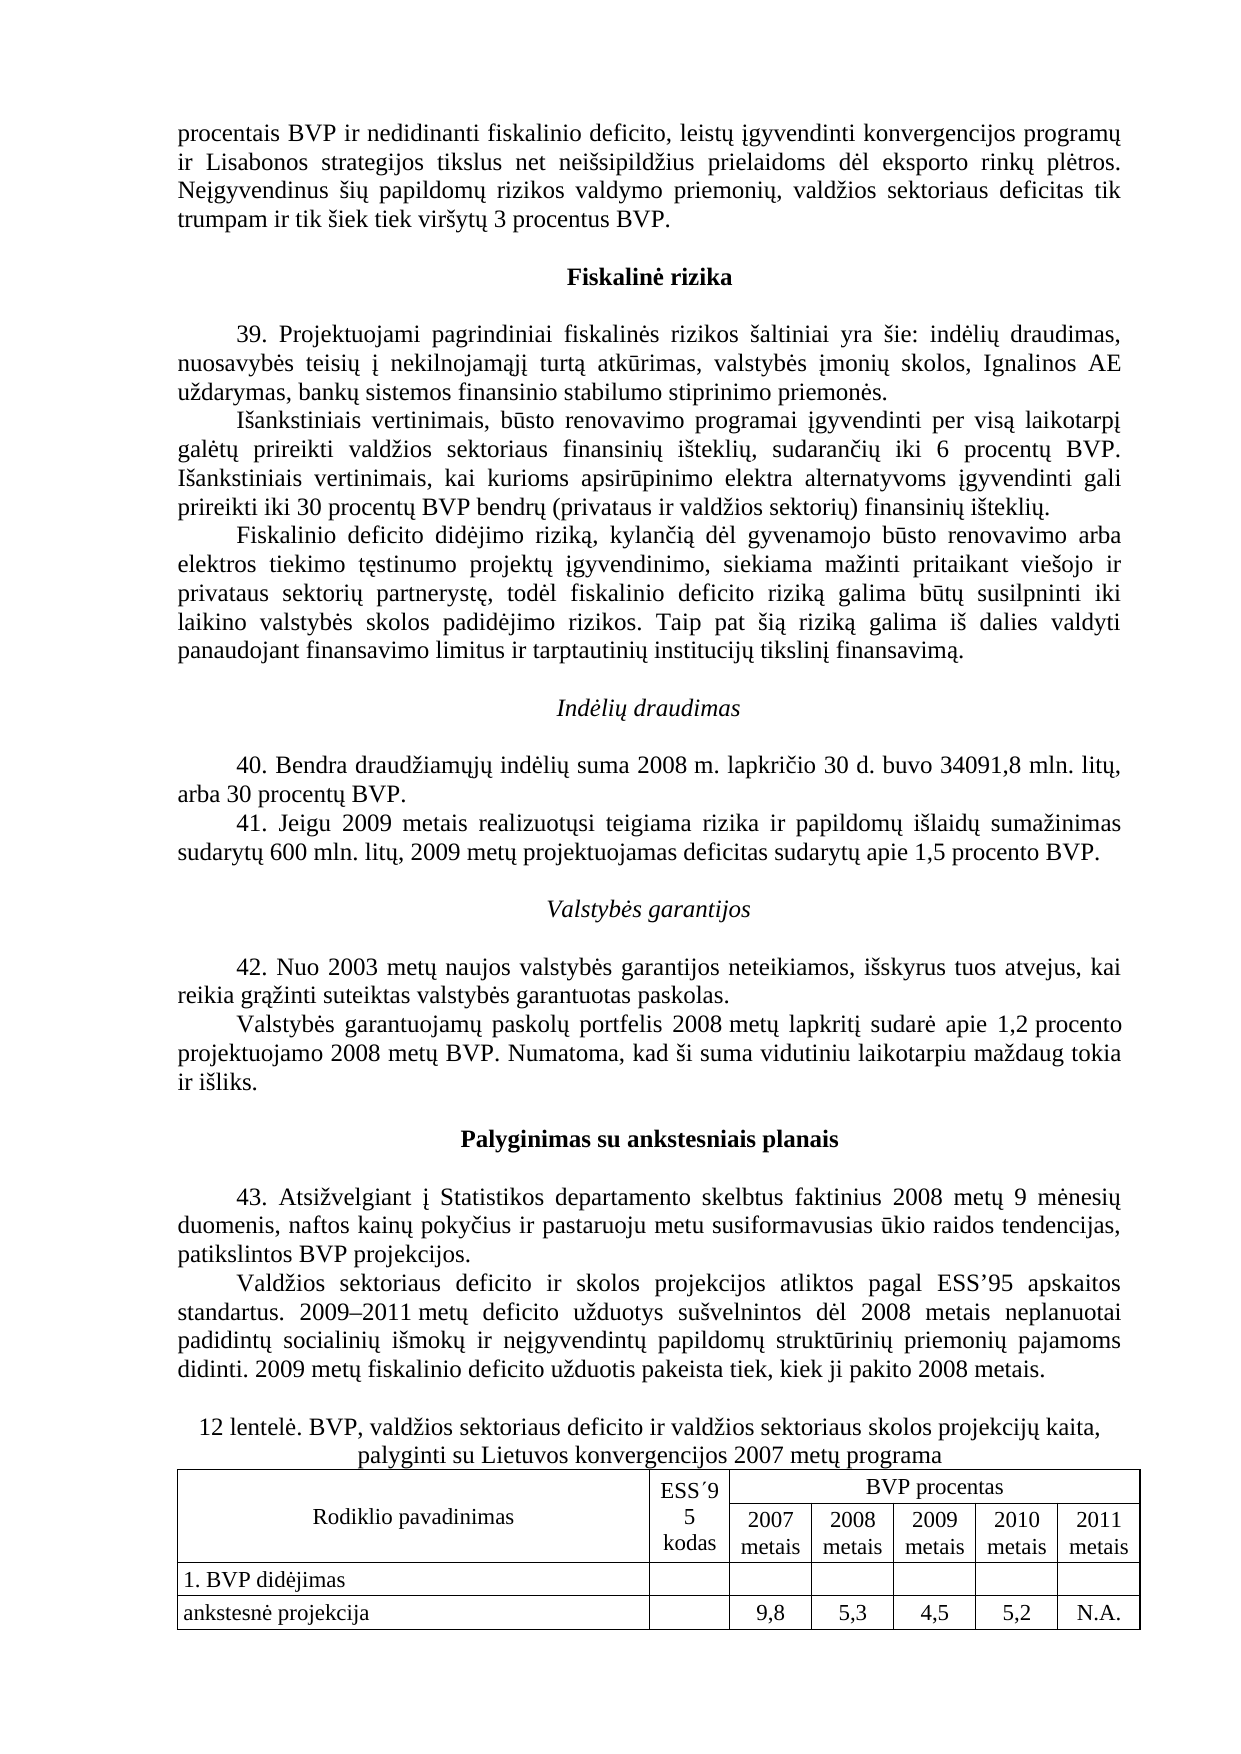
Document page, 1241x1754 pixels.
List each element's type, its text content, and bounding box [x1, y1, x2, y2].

table_cell [650, 1596, 729, 1629]
text Fiskalinio deficito didėjimo riziką, kylančią dėl gyvenamojo būsto renovavimo arba elektros tiekimo tęstinumo projektų įgyvendinimo, siekiama mažinti pritaikant viešojo ir privataus sektorių partnerystę, todėl fiskalinio deficito riziką galima būtų susilpninti iki laikino valstybės skolos padidėjimo rizikos. Taip pat šią riziką galima iš dalies valdyti panaudojant finansavimo limitus ir tarptautinių institucijų tikslinį finansavimą. [177, 521, 1122, 664]
text 12 lentelė. BVP, valdžios sektoriaus deficito ir valdžios sektoriaus skolos projekcijų kaita, palyginti su Lietuvos konvergencijos 2007 metų programa [177, 1412, 1122, 1469]
table_header ESS95 kodas [650, 1470, 729, 1562]
text Valstybės garantijos [177, 894, 1122, 923]
table_cell ankstesnė projekcija [178, 1596, 649, 1629]
table_cell 5,2 [976, 1596, 1057, 1629]
table_cell [976, 1563, 1057, 1595]
table_cell 9,8 [730, 1596, 811, 1629]
table_cell 2008 metais [812, 1504, 893, 1562]
table_cell N.A. [1058, 1596, 1139, 1629]
text Valstybės garantuojamų paskolų portfelis 2008 metų lapkritį sudarė apie 1,2 procento projektuojamo 2008 metų BVP. Numatoma, kad ši suma vidutiniu laikotarpiu maždaug tokia ir išliks. [177, 1009, 1122, 1096]
table_cell 4,5 [894, 1596, 975, 1629]
table_cell 1. BVP didėjimas [178, 1563, 649, 1595]
table_header Rodiklio pavadinimas [178, 1470, 649, 1562]
text Valdžios sektoriaus deficito ir skolos projekcijos atliktos pagal ESS’95 apskaitos standartus. 2009–2011 metų deficito užduotys sušvelnintos dėl 2008 metais neplanuotai padidintų socialinių išmokų ir neįgyvendintų papildomų struktūrinių priemonių pajamoms didinti. 2009 metų fiskalinio deficito užduotis pakeista tiek, kiek ji pakito 2008 metais. [177, 1268, 1122, 1383]
text 41. Jeigu 2009 metais realizuotųsi teigiama rizika ir papildomų išlaidų sumažinimas sudarytų 600 mln. litų, 2009 metų projektuojamas deficitas sudarytų apie 1,5 procento BVP. [177, 808, 1122, 866]
text 39. Projektuojami pagrindiniai fiskalinės rizikos šaltiniai yra šie: indėlių draudimas, nuosavybės teisių į nekilnojamąjį turtą atkūrimas, valstybės įmonių skolos, Ignalinos AE uždarymas, bankų sistemos finansinio stabilumo stiprinimo priemonės. [177, 319, 1122, 406]
text Fiskalinė rizika [177, 262, 1122, 291]
text Išankstiniais vertinimais, būsto renovavimo programai įgyvendinti per visą laikotarpį galėtų prireikti valdžios sektoriaus finansinių išteklių, sudarančių iki 6 procentų BVP. Išankstiniais vertinimais, kai kurioms apsirūpinimo elektra alternatyvoms įgyvendinti gali prireikti iki 30 procentų BVP bendrų (privataus ir valdžios sektorių) finansinių išteklių. [177, 406, 1122, 521]
text Indėlių draudimas [177, 693, 1122, 722]
table_cell [730, 1563, 811, 1595]
table_cell [650, 1563, 729, 1595]
table_cell [1058, 1563, 1139, 1595]
table_cell [812, 1563, 893, 1595]
table_cell 5,3 [812, 1596, 893, 1629]
text 40. Bendra draudžiamųjų indėlių suma 2008 m. lapkričio 30 d. buvo 34091,8 mln. litų, arba 30 procentų BVP. [177, 751, 1122, 808]
table_cell 2007 metais [730, 1504, 811, 1562]
table_cell 2010 metais [976, 1504, 1057, 1562]
table_header BVP procentas [730, 1470, 1139, 1503]
table_cell 2011 metais [1058, 1504, 1139, 1562]
table_cell 2009 metais [894, 1504, 975, 1562]
text procentais BVP ir nedidinanti fiskalinio deficito, leistų įgyvendinti konvergencijos programų ir Lisabonos strategijos tikslus net neišsipildžius prielaidoms dėl eksporto rinkų plėtros. Neįgyvendinus šių papildomų rizikos valdymo priemonių, valdžios sektoriaus deficitas tik trumpam ir tik šiek tiek viršytų 3 procentus BVP. [177, 118, 1122, 233]
text Palyginimas su ankstesniais planais [177, 1124, 1122, 1153]
text 42. Nuo 2003 metų naujos valstybės garantijos neteikiamos, išskyrus tuos atvejus, kai reikia grąžinti suteiktas valstybės garantuotas paskolas. [177, 952, 1122, 1009]
text 43. Atsižvelgiant į Statistikos departamento skelbtus faktinius 2008 metų 9 mėnesių duomenis, naftos kainų pokyčius ir pastaruoju metu susiformavusias ūkio raidos tendencijas, patikslintos BVP projekcijos. [177, 1182, 1122, 1268]
table_cell [894, 1563, 975, 1595]
